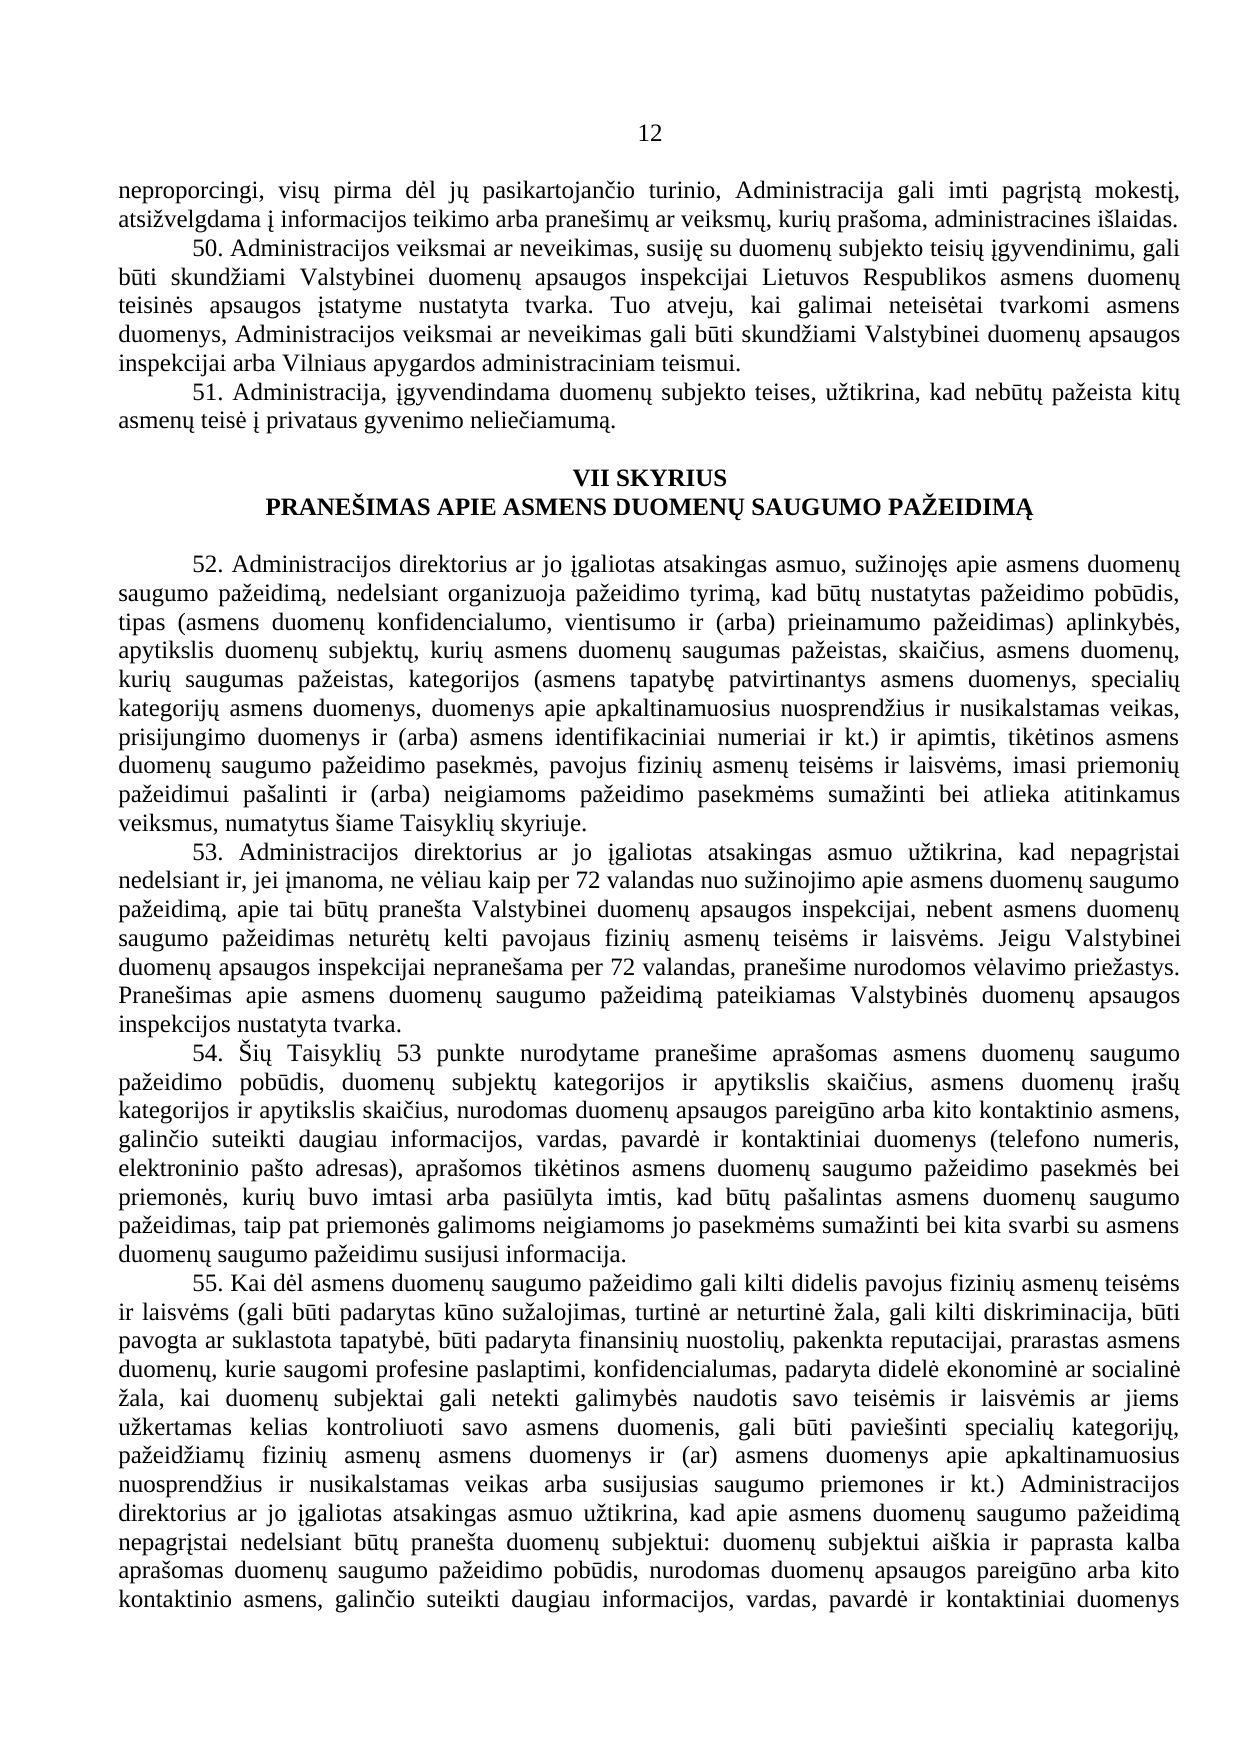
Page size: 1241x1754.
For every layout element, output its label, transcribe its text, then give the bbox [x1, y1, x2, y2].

text PRANEŠIMAS APIE ASMENS DUOMENŲ SAUGUMO PAŽEIDIMĄ [118, 492, 1181, 521]
text 50. Administracijos veiksmai ar neveikimas, susiję su duomenų subjekto teisių įgyvendinimu, gali būti skundžiami Valstybinei duomenų apsaugos inspekcijai Lietuvos Respublikos asmens duomenų teisinės apsaugos įstatyme nustatyta tvarka. Tuo atveju, kai galimai neteisėtai tvarkomi asmens duomenys, Administracijos veiksmai ar neveikimas gali būti skundžiami Valstybinei duomenų apsaugos inspekcijai arba Vilniaus apygardos administraciniam teismui. [118, 233, 1181, 377]
text 55. Kai dėl asmens duomenų saugumo pažeidimo gali kilti didelis pavojus fizinių asmenų teisėms ir laisvėms (gali būti padarytas kūno sužalojimas, turtinė ar neturtinė žala, gali kilti diskriminacija, būti pavogta ar suklastota tapatybė, būti padaryta finansinių nuostolių, pakenkta reputacijai, prarastas asmens duomenų, kurie saugomi profesine paslaptimi, konfidencialumas, padaryta didelė ekonominė ar socialinė žala, kai duomenų subjektai gali netekti galimybės naudotis savo teisėmis ir laisvėmis ar jiems užkertamas kelias kontroliuoti savo asmens duomenis, gali būti paviešinti specialių kategorijų, pažeidžiamų fizinių asmenų asmens duomenys ir (ar) asmens duomenys apie apkaltinamuosius nuosprendžius ir nusikalstamas veikas arba susijusias saugumo priemones ir kt.) Administracijos direktorius ar jo įgaliotas atsakingas asmuo užtikrina, kad apie asmens duomenų saugumo pažeidimą nepagrįstai nedelsiant būtų pranešta duomenų subjektui: duomenų subjektui aiškia ir paprasta kalba aprašomas duomenų saugumo pažeidimo pobūdis, nurodomas duomenų apsaugos pareigūno arba kito kontaktinio asmens, galinčio suteikti daugiau informacijos, vardas, pavardė ir kontaktiniai duomenys [118, 1268, 1181, 1613]
text 51. Administracija, įgyvendindama duomenų subjekto teises, užtikrina, kad nebūtų pažeista kitų asmenų teisė į privataus gyvenimo neliečiamumą. [118, 377, 1181, 434]
text VII SKYRIUS [118, 463, 1181, 492]
text 54. Šių Taisyklių 53 punkte nurodytame pranešime aprašomas asmens duomenų saugumo pažeidimo pobūdis, duomenų subjektų kategorijos ir apytikslis skaičius, asmens duomenų įrašų kategorijos ir apytikslis skaičius, nurodomas duomenų apsaugos pareigūno arba kito kontaktinio asmens, galinčio suteikti daugiau informacijos, vardas, pavardė ir kontaktiniai duomenys (telefono numeris, elektroninio pašto adresas), aprašomos tikėtinos asmens duomenų saugumo pažeidimo pasekmės bei priemonės, kurių buvo imtasi arba pasiūlyta imtis, kad būtų pašalintas asmens duomenų saugumo pažeidimas, taip pat priemonės galimoms neigiamoms jo pasekmėms sumažinti bei kita svarbi su asmens duomenų saugumo pažeidimu susijusi informacija. [118, 1038, 1181, 1268]
text 52. Administracijos direktorius ar jo įgaliotas atsakingas asmuo, sužinojęs apie asmens duomenų saugumo pažeidimą, nedelsiant organizuoja pažeidimo tyrimą, kad būtų nustatytas pažeidimo pobūdis, tipas (asmens duomenų konfidencialumo, vientisumo ir (arba) prieinamumo pažeidimas) aplinkybės, apytikslis duomenų subjektų, kurių asmens duomenų saugumas pažeistas, skaičius, asmens duomenų, kurių saugumas pažeistas, kategorijos (asmens tapatybę patvirtinantys asmens duomenys, specialių kategorijų asmens duomenys, duomenys apie apkaltinamuosius nuosprendžius ir nusikalstamas veikas, prisijungimo duomenys ir (arba) asmens identifikaciniai numeriai ir kt.) ir apimtis, tikėtinos asmens duomenų saugumo pažeidimo pasekmės, pavojus fizinių asmenų teisėms ir laisvėms, imasi priemonių pažeidimui pašalinti ir (arba) neigiamoms pažeidimo pasekmėms sumažinti bei atlieka atitinkamus veiksmus, numatytus šiame Taisyklių skyriuje. [118, 549, 1181, 837]
text neproporcingi, visų pirma dėl jų pasikartojančio turinio, Administracija gali imti pagrįstą mokestį, atsižvelgdama į informacijos teikimo arba pranešimų ar veiksmų, kurių prašoma, administracines išlaidas. [118, 176, 1181, 233]
text 53. Administracijos direktorius ar jo įgaliotas atsakingas asmuo užtikrina, kad nepagrįstai nedelsiant ir, jei įmanoma, ne vėliau kaip per 72 valandas nuo sužinojimo apie asmens duomenų saugumo pažeidimą, apie tai būtų pranešta Valstybinei duomenų apsaugos inspekcijai, nebent asmens duomenų saugumo pažeidimas neturėtų kelti pavojaus fizinių asmenų teisėms ir laisvėms. Jeigu Valstybinei duomenų apsaugos inspekcijai nepranešama per 72 valandas, pranešime nurodomos vėlavimo priežastys. Pranešimas apie asmens duomenų saugumo pažeidimą pateikiamas Valstybinės duomenų apsaugos inspekcijos nustatyta tvarka. [118, 837, 1181, 1038]
